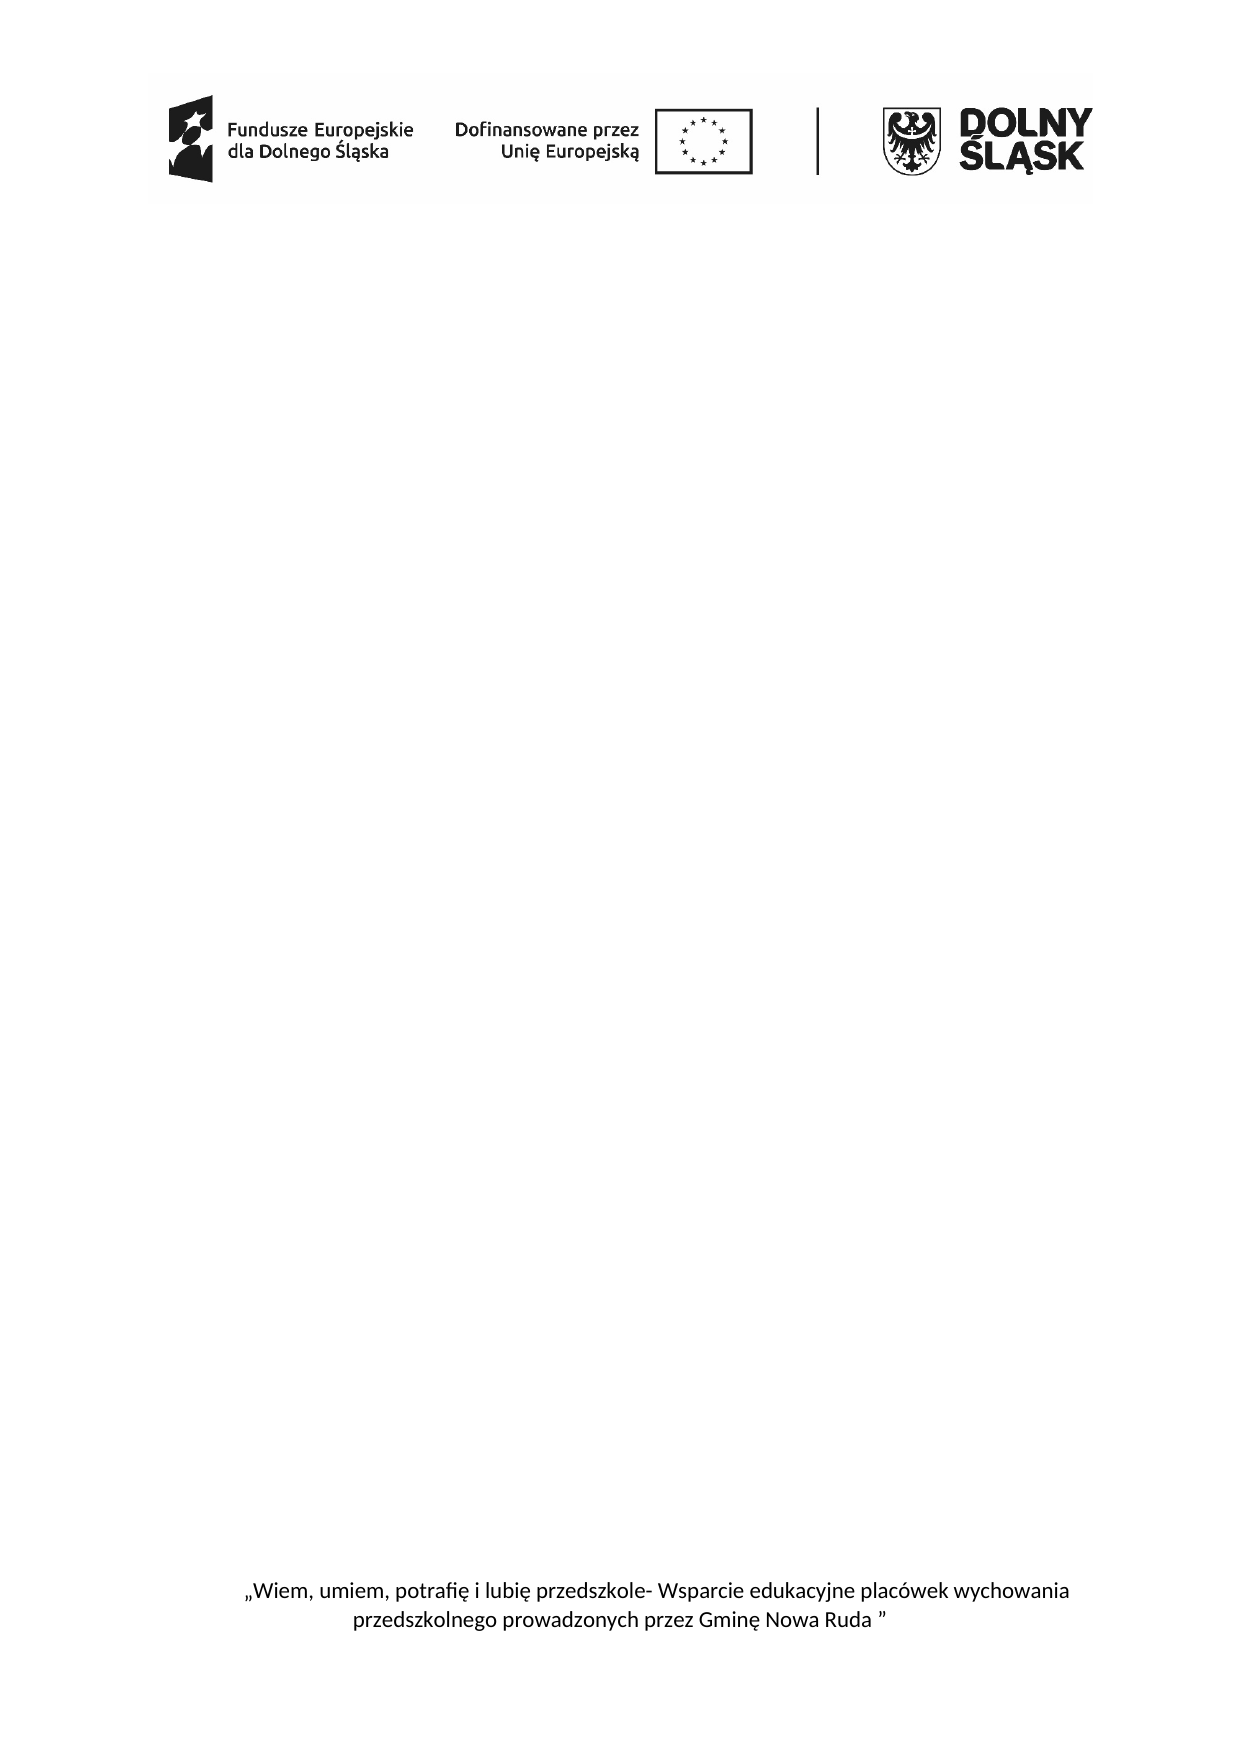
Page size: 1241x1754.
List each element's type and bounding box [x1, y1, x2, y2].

picture [147, 73, 1093, 204]
